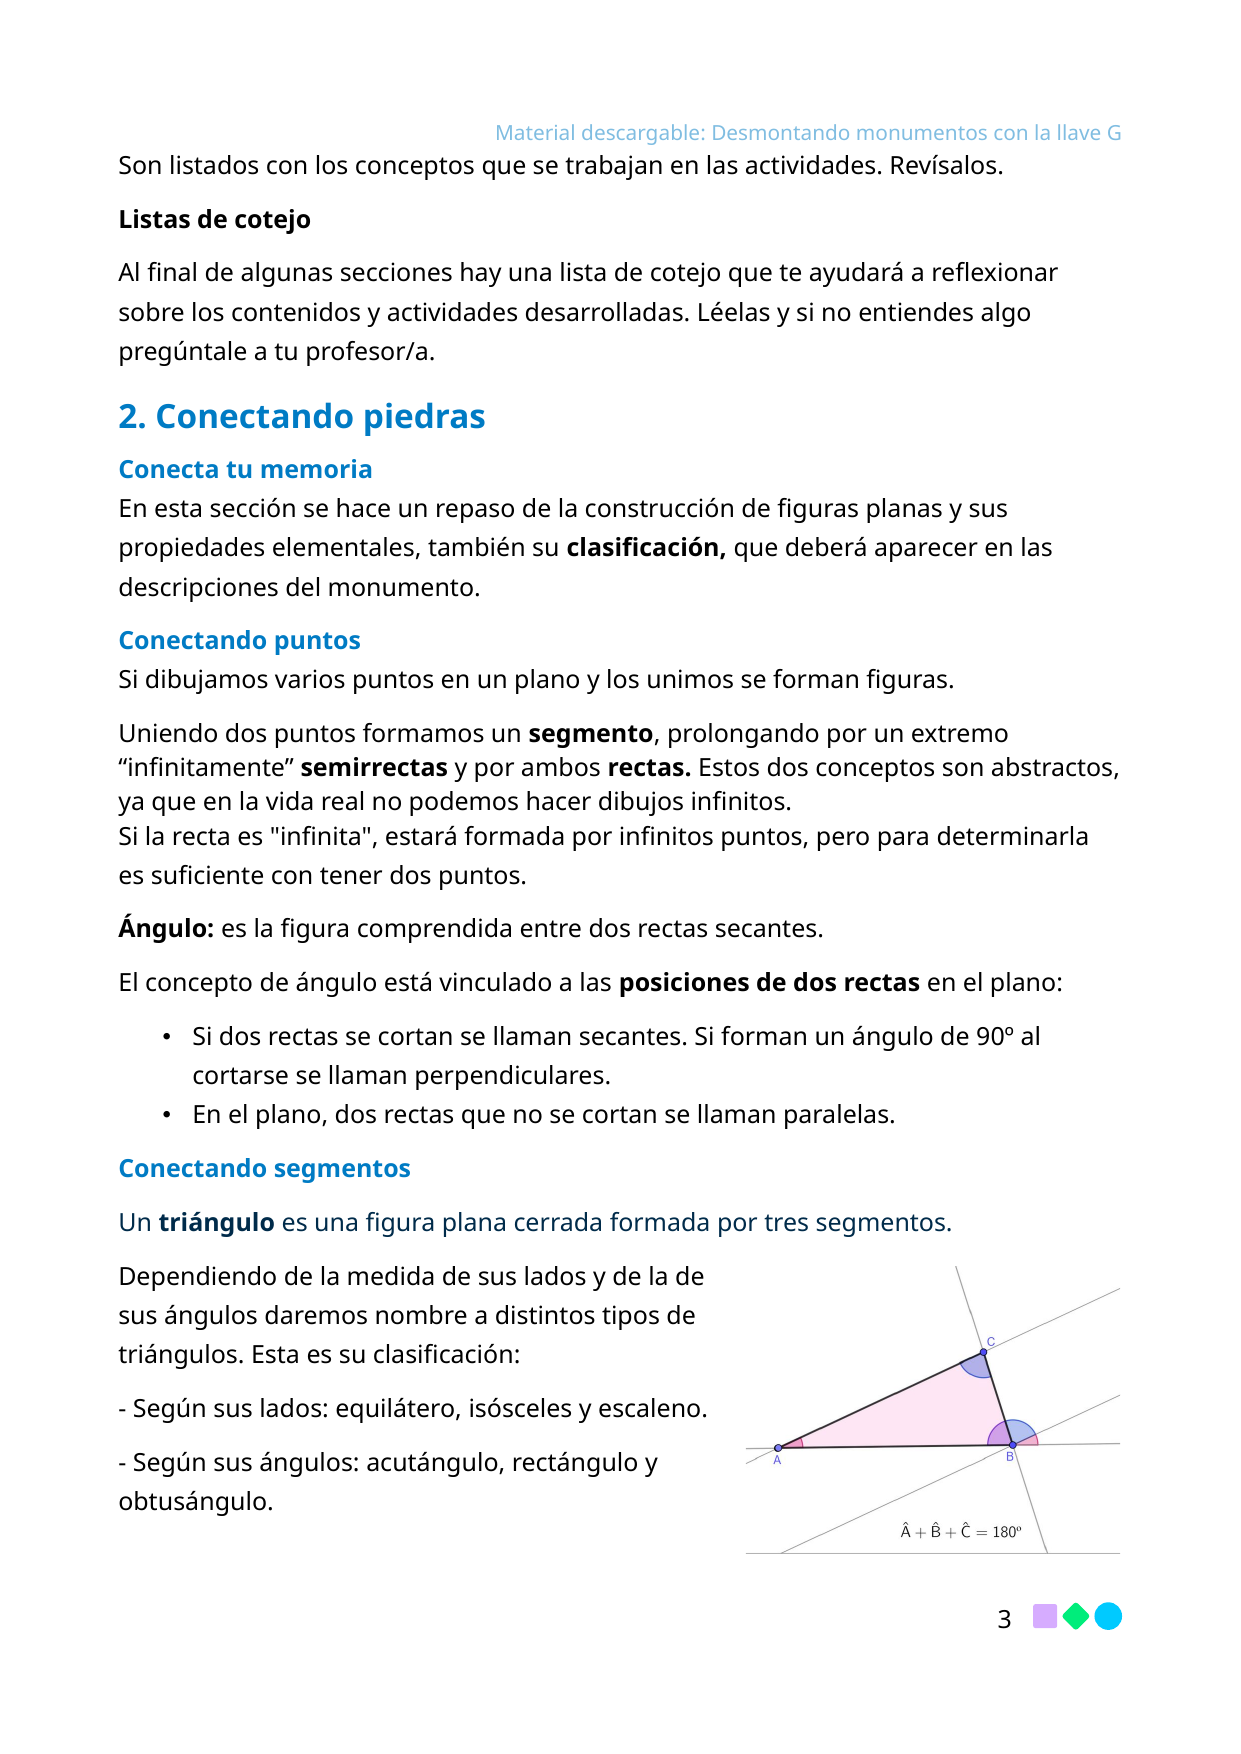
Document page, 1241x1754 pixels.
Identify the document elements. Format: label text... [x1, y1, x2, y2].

text Uniendo dos puntos formamos un segmento, prolongando por un extremo “infinitamente” semirrectas y por ambos rectas. Estos dos conceptos son abstractos, ya que en la vida real no podemos hacer dibujos infinitos. [118, 716, 1122, 818]
text El concepto de ángulo está vinculado a las posiciones de dos rectas en el plano: [118, 965, 1122, 999]
text Dependiendo de la medida de sus lados y de la de sus ángulos daremos nombre a distintos tipos de triángulos. Esta es su clasificación: [118, 1258, 1122, 1371]
picture [745, 1266, 1121, 1554]
text Son listados con los conceptos que se trabajan en las actividades. Revísalos. [118, 148, 1122, 182]
subtitle 2. Conectando piedras [118, 393, 1122, 438]
subtitle Conectando puntos [118, 623, 1122, 657]
subtitle Conecta tu memoria [118, 452, 1122, 486]
text Al final de algunas secciones hay una lista de cotejo que te ayudará a reflexionar sobre los contenidos y actividades desarrolladas. Léelas y si no entiendes algo pregúntale a tu profesor/a. [118, 255, 1122, 367]
text En esta sección se hace un repaso de la construcción de figuras planas y sus propiedades elementales, también su clasificación, que deberá aparecer en las descripciones del monumento. [118, 491, 1122, 603]
text Ángulo: es la figura comprendida entre dos rectas secantes. [118, 911, 1122, 945]
text Si dibujamos varios puntos en un plano y los unimos se forman figuras. [118, 662, 1122, 696]
text - Según sus ángulos: acutángulo, rectángulo y obtusángulo. [118, 1444, 745, 1518]
subtitle Conectando segmentos [118, 1151, 1122, 1185]
text - Según sus lados: equilátero, isósceles y escaleno. [118, 1391, 745, 1425]
list En el plano, dos rectas que no se cortan se llaman paralelas. [162, 1097, 1122, 1131]
text Si la recta es "infinita", estará formada por infinitos puntos, pero para determinarla es suficiente con tener dos puntos. [118, 818, 1122, 891]
list Si dos rectas se cortan se llaman secantes. Si forman un ángulo de 90º al cortarse se llaman perpendiculares. [162, 1018, 1122, 1092]
text Listas de cotejo [118, 201, 1122, 235]
text Un triángulo es una figura plana cerrada formada por tres segmentos. [118, 1204, 1122, 1239]
